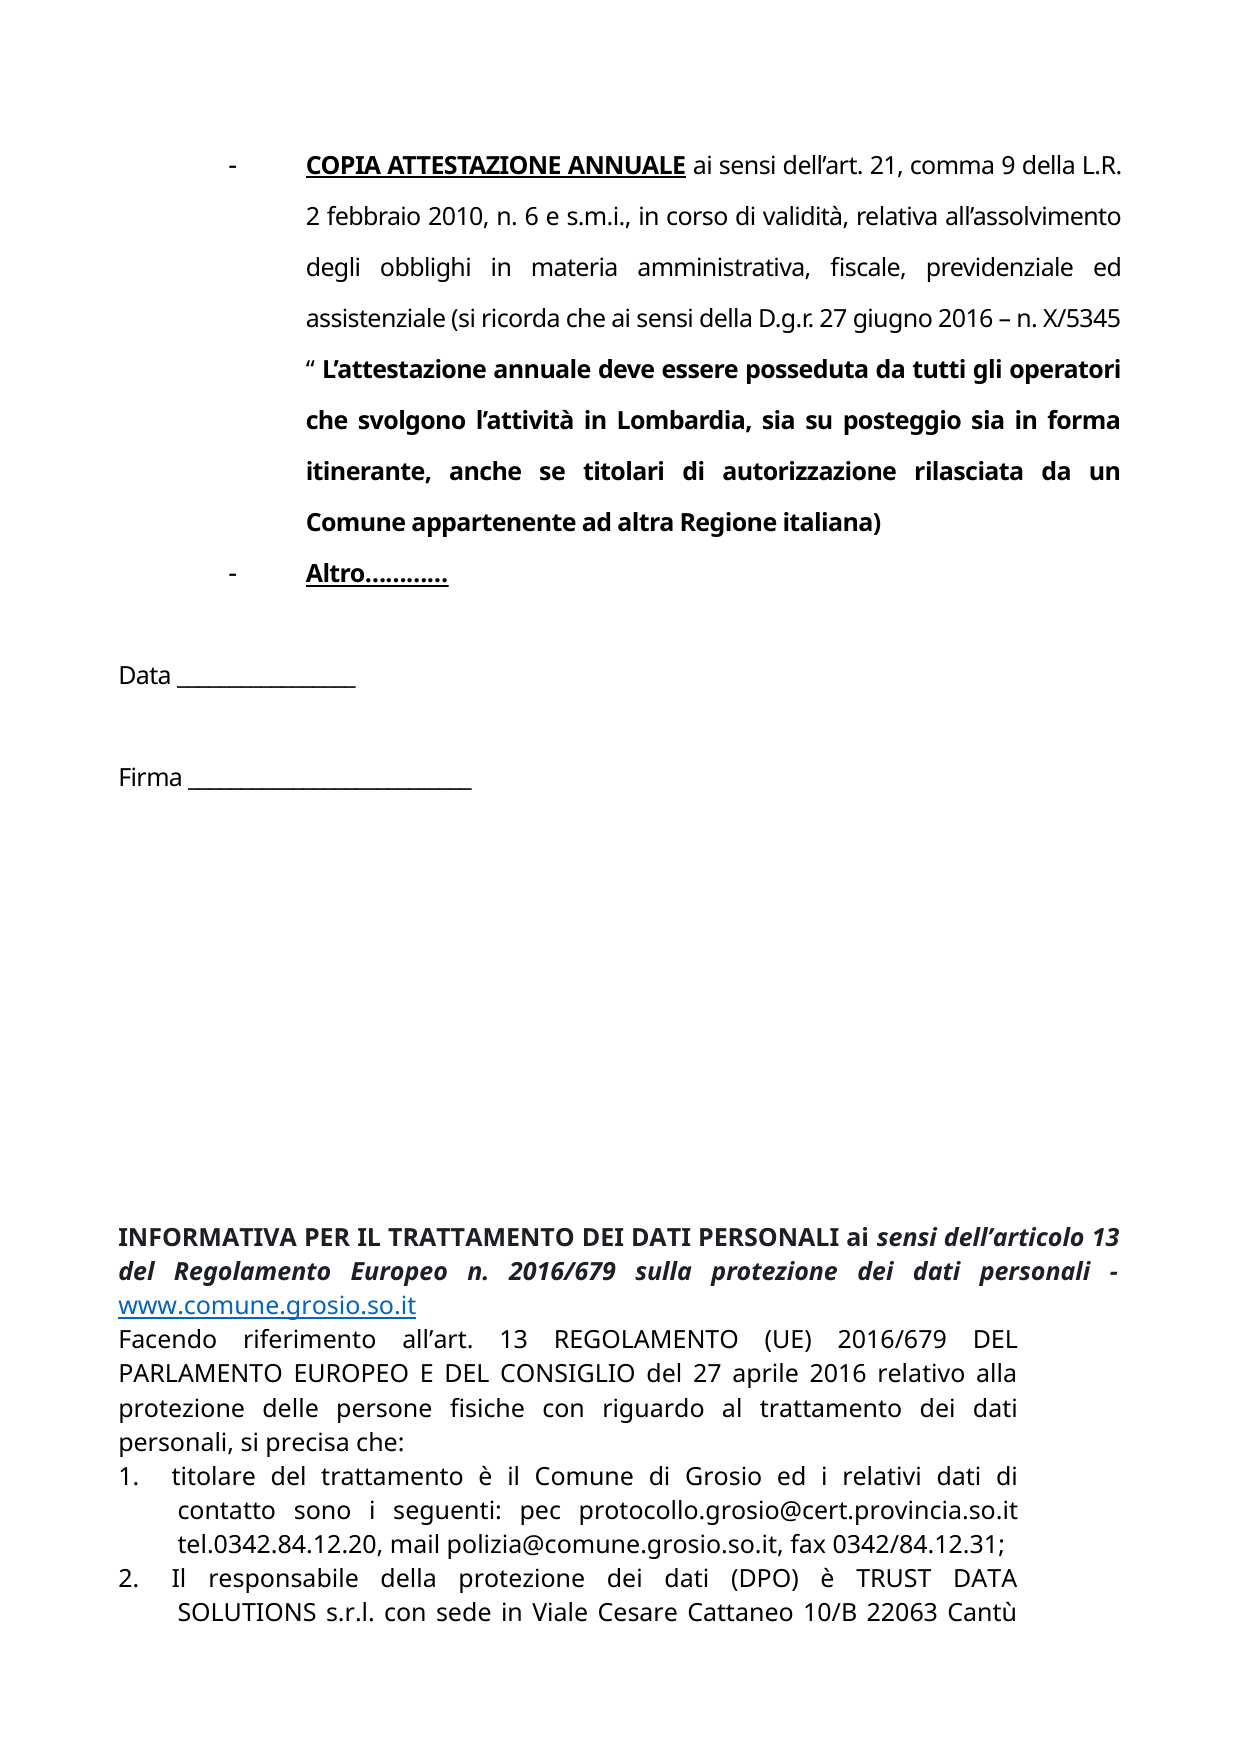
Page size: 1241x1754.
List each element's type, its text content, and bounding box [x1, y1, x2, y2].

text Facendo riferimento all’art. 13 REGOLAMENTO (UE) 2016/679 DEL PARLAMENTO EUROPEO E DEL CONSIGLIO del 27 aprile 2016 relativo alla protezione delle persone fisiche con riguardo al trattamento dei dati personali, si precisa che: [118, 1322, 1019, 1458]
text 2. Il responsabile della protezione dei dati (DPO) è TRUST DATA SOLUTIONS s.r.l. con sede in Viale Cesare Cattaneo 10/B 22063 Cantù [118, 1561, 1019, 1629]
text Firma ___________________________ [118, 760, 1122, 794]
list Altro………… [228, 556, 1122, 590]
text 1. titolare del trattamento è il Comune di Grosio ed i relativi dati di contatto sono i seguenti: pec protocollo.grosio@cert.provincia.so.it tel.0342.84.12.20, mail polizia@comune.grosio.so.it, fax 0342/84.12.31; [118, 1458, 1019, 1561]
text INFORMATIVA PER IL TRATTAMENTO DEI DATI PERSONALI ai sensi dell’articolo 13 del Regolamento Europeo n. 2016/679 sulla protezione dei dati personali - www.comune.grosio.so.it [118, 1220, 1122, 1322]
text Data _________________ [118, 658, 1122, 692]
list COPIA ATTESTAZIONE ANNUALE ai sensi dell’art. 21, comma 9 della L.R. 2 febbraio 2010, n. 6 e s.m.i., in corso di validità, relativa all’assolvimento degli obblighi in materia amministrativa, fiscale, previdenziale ed assistenziale (si ricorda che ai sensi della D.g.r. 27 giugno 2016 – n. X/5345 “ L’attestazione annuale deve essere posseduta da tutti gli operatori che svolgono l’attività in Lombardia, sia su posteggio sia in forma itinerante, anche se titolari di autorizzazione rilasciata da un Comune appartenente ad altra Regione italiana) [228, 148, 1122, 539]
